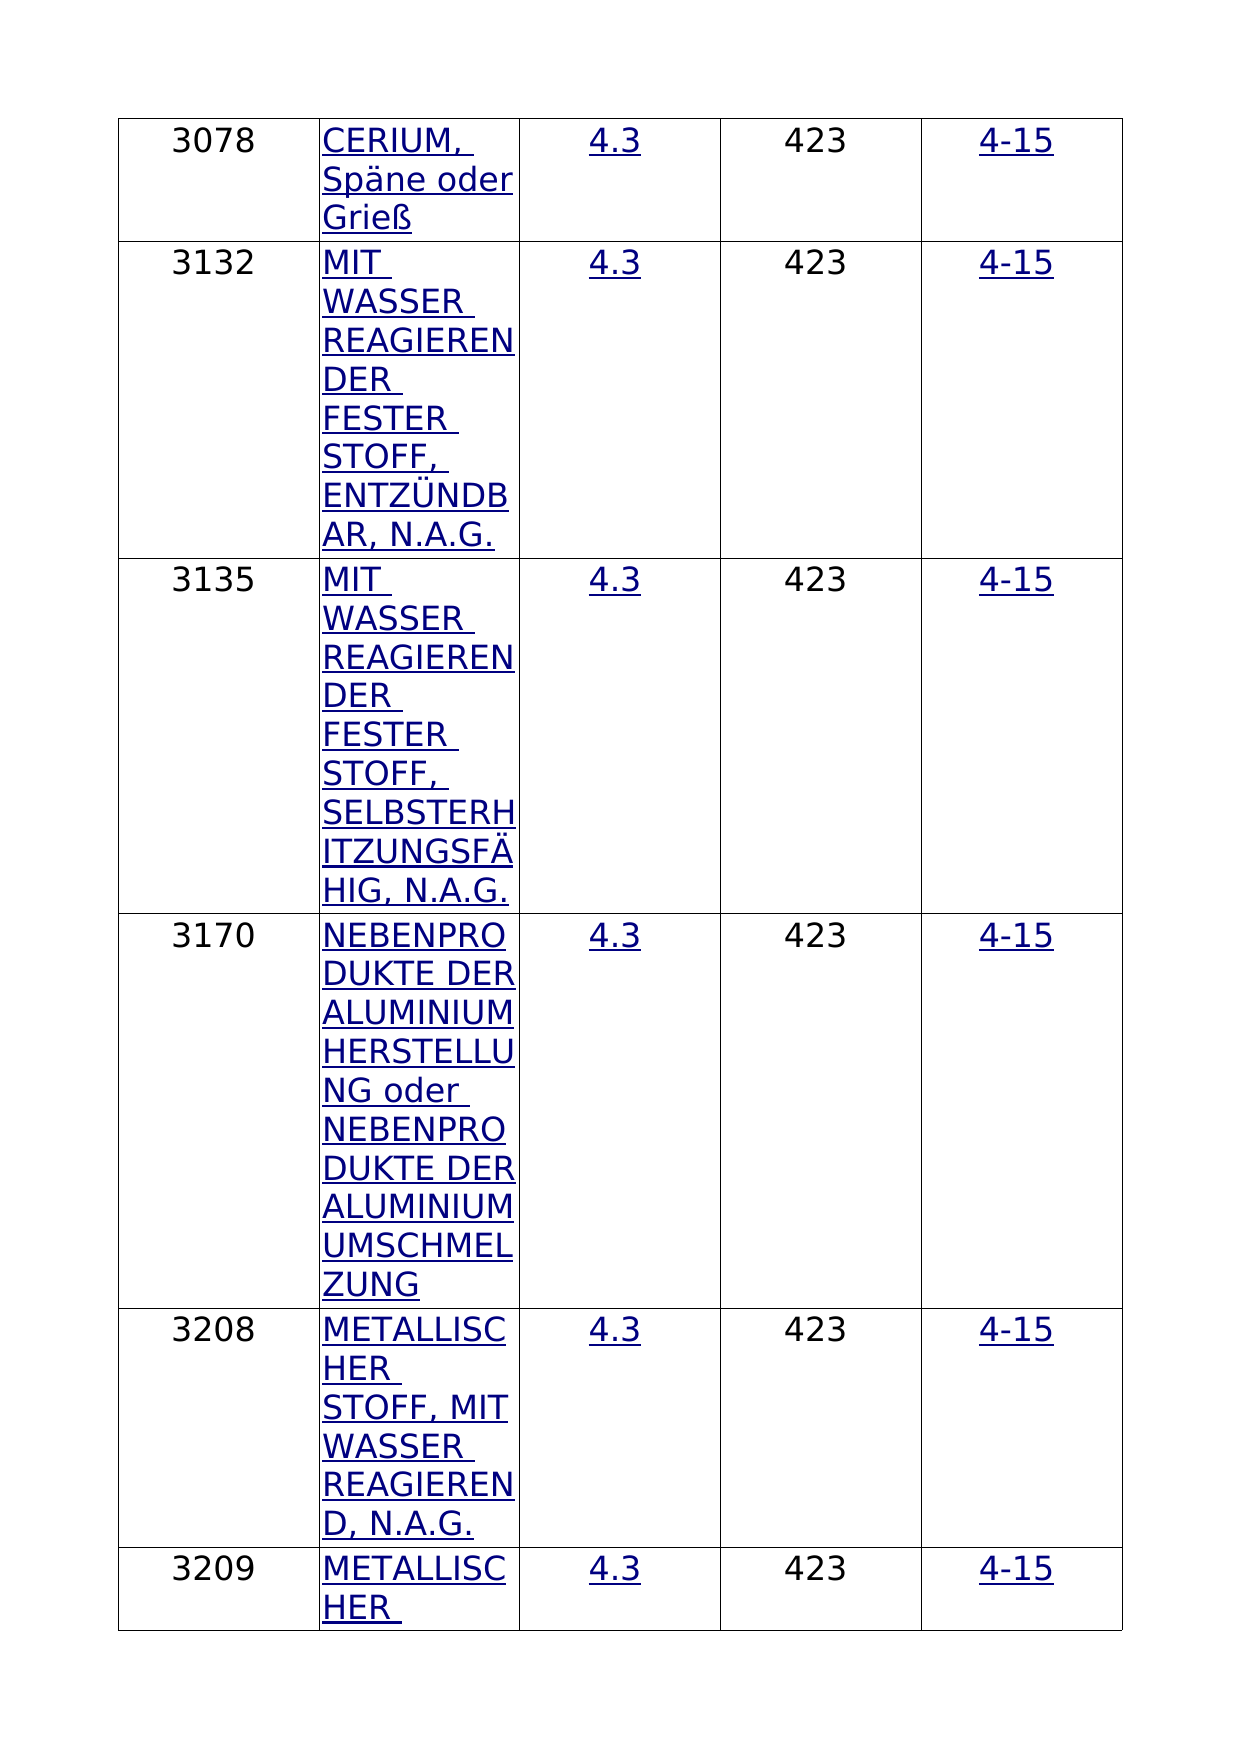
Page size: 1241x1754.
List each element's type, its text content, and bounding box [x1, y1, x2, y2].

table_cell 4.3 [520, 914, 720, 1307]
table_cell 4-15 [922, 119, 1122, 241]
table_cell 423 [721, 914, 921, 1307]
table_cell 423 [721, 1548, 921, 1630]
table_cell 423 [721, 242, 921, 557]
table_cell 423 [721, 559, 921, 913]
table_cell 4.3 [520, 119, 720, 241]
table_cell 423 [721, 119, 921, 241]
table_cell 3078 [119, 119, 319, 241]
table_cell 4.3 [520, 1309, 720, 1547]
table_cell 4-15 [922, 1309, 1122, 1547]
table_cell 3209 [119, 1548, 319, 1630]
table_cell CERIUM, Späne oder Grieß [320, 119, 519, 241]
table_cell NEBENPRODUKTE DER ALUMINIUMHERSTELLUNG oder NEBENPRODUKTE DER ALUMINIUMUMSCHMELZUNG [320, 914, 519, 1307]
table_cell 3170 [119, 914, 319, 1307]
table_cell METALLISCHER STOFF, MIT WASSER REAGIEREND, N.A.G. [320, 1309, 519, 1547]
table_cell METALLISCHER [320, 1548, 519, 1630]
table_cell 423 [721, 1309, 921, 1547]
table_cell MIT WASSER REAGIERENDER FESTER STOFF, SELBSTERHITZUNGSFÄHIG, N.A.G. [320, 559, 519, 913]
table_cell 4-15 [922, 559, 1122, 913]
table_cell MIT WASSER REAGIERENDER FESTER STOFF, ENTZÜNDBAR, N.A.G. [320, 242, 519, 557]
table_cell 4.3 [520, 559, 720, 913]
table_cell 3132 [119, 242, 319, 557]
table_cell 3135 [119, 559, 319, 913]
table_cell 4.3 [520, 242, 720, 557]
table_cell 4-15 [922, 914, 1122, 1307]
table_cell 3208 [119, 1309, 319, 1547]
table_cell 4-15 [922, 242, 1122, 557]
table_cell 4-15 [922, 1548, 1122, 1630]
table_cell 4.3 [520, 1548, 720, 1630]
